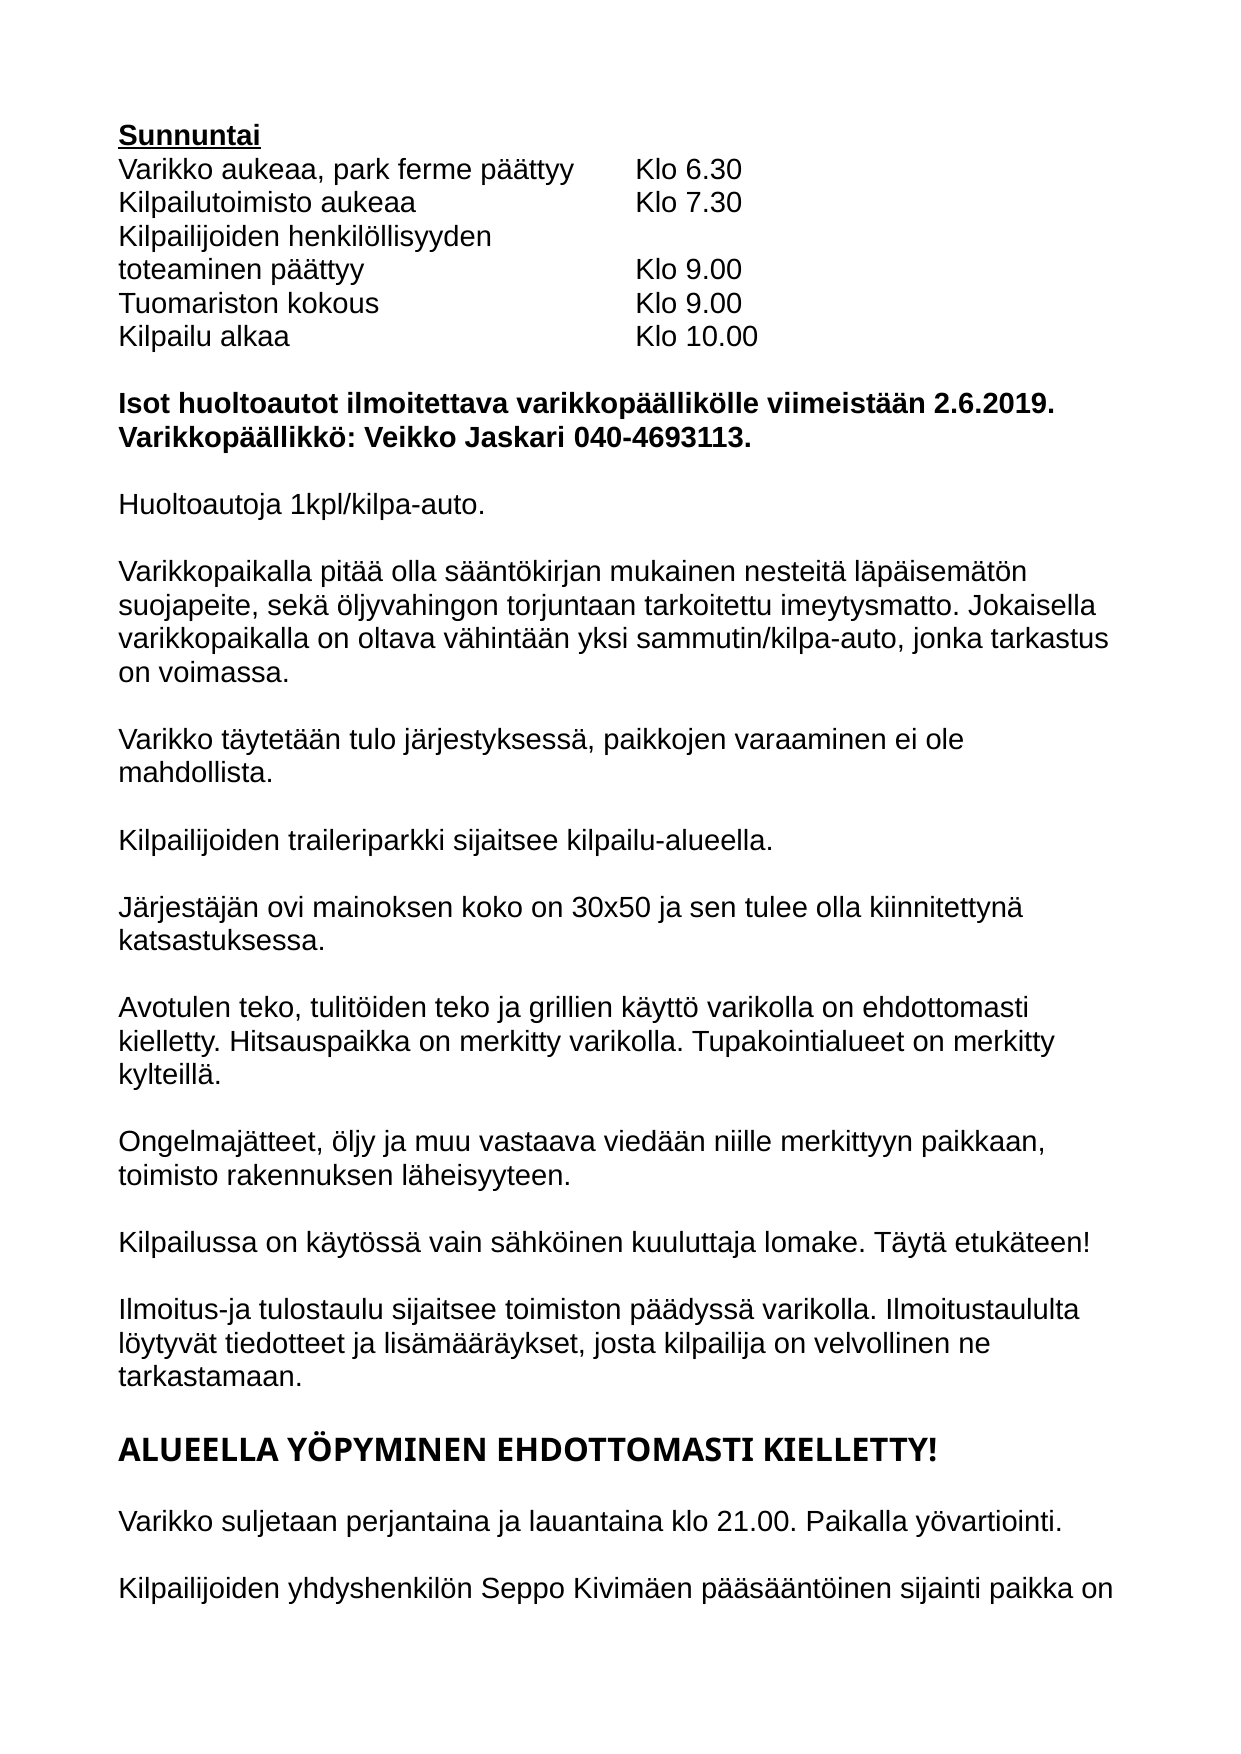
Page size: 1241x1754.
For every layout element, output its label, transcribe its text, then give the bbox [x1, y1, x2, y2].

text Varikko täytetään tulo järjestyksessä, paikkojen varaaminen ei ole mahdollista. [118, 722, 1122, 789]
text Kilpailussa on käytössä vain sähköinen kuuluttaja lomake. Täytä etukäteen! [118, 1225, 1122, 1258]
text Varikko aukeaa, park ferme päättyy Klo 6.30 [118, 152, 1122, 185]
text Varikko suljetaan perjantaina ja lauantaina klo 21.00. Paikalla yövartiointi. [118, 1504, 1122, 1538]
text ALUEELLA YÖPYMINEN EHDOTTOMASTI KIELLETTY! [118, 1426, 1122, 1471]
text Varikkopaikalla pitää olla sääntökirjan mukainen nesteitä läpäisemätön suojapeite, sekä öljyvahingon torjuntaan tarkoitettu imeytysmatto. Jokaisella varikkopaikalla on oltava vähintään yksi sammutin/kilpa-auto, jonka tarkastus on voimassa. [118, 554, 1122, 688]
text Kilpailu alkaa Klo 10.00 [118, 319, 1122, 353]
text Ongelmajätteet, öljy ja muu vastaava viedään niille merkittyyn paikkaan, toimisto rakennuksen läheisyyteen. [118, 1124, 1122, 1191]
text Kilpailijoiden henkilöllisyyden [118, 219, 1122, 252]
text Huoltoautoja 1kpl/kilpa-auto. [118, 487, 1122, 521]
text Järjestäjän ovi mainoksen koko on 30x50 ja sen tulee olla kiinnitettynä katsastuksessa. [118, 889, 1122, 957]
text Ilmoitus-ja tulostaulu sijaitsee toimiston päädyssä varikolla. Ilmoitustaululta löytyvät tiedotteet ja lisämääräykset, josta kilpailija on velvollinen ne tarkastamaan. [118, 1292, 1122, 1393]
text Kilpailutoimisto aukeaa Klo 7.30 [118, 185, 1122, 219]
text toteaminen päättyy Klo 9.00 [118, 252, 1122, 286]
text Kilpailijoiden traileriparkki sijaitsee kilpailu-alueella. [118, 822, 1122, 856]
text Sunnuntai [118, 118, 1122, 152]
text Tuomariston kokous Klo 9.00 [118, 286, 1122, 319]
text Avotulen teko, tulitöiden teko ja grillien käyttö varikolla on ehdottomasti kielletty. Hitsauspaikka on merkitty varikolla. Tupakointialueet on merkitty kylteillä. [118, 990, 1122, 1091]
text Kilpailijoiden yhdyshenkilön Seppo Kivimäen pääsääntöinen sijainti paikka on [118, 1571, 1122, 1605]
text Isot huoltoautot ilmoitettava varikkopäällikölle viimeistään 2.6.2019. Varikkopäällikkö: Veikko Jaskari 040-4693113. [118, 386, 1122, 453]
